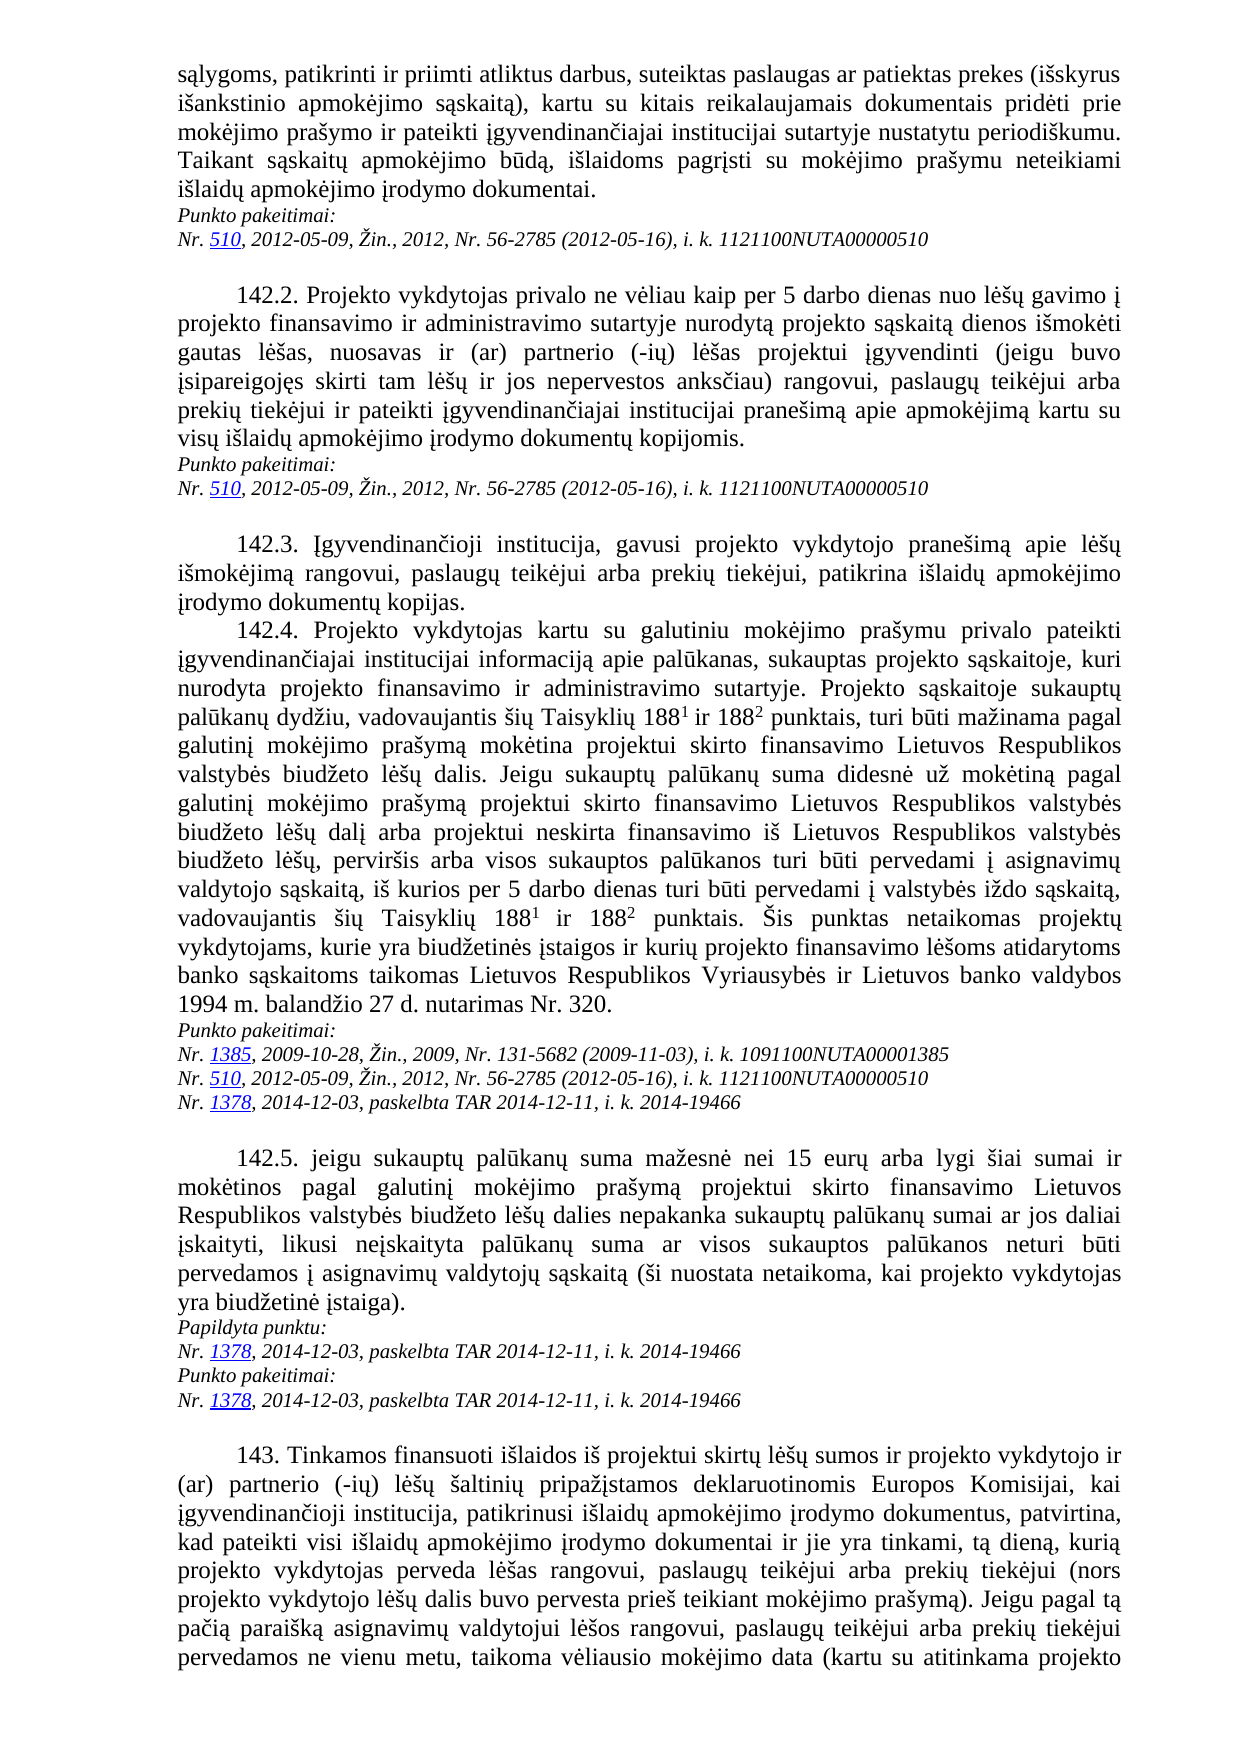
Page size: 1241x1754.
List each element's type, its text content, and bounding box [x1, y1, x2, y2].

text sąlygoms, patikrinti ir priimti atliktus darbus, suteiktas paslaugas ar patiektas prekes (išskyrus išankstinio apmokėjimo sąskaitą), kartu su kitais reikalaujamais dokumentais pridėti prie mokėjimo prašymo ir pateikti įgyvendinančiajai institucijai sutartyje nustatytu periodiškumu. Taikant sąskaitų apmokėjimo būdą, išlaidoms pagrįsti su mokėjimo prašymu neteikiami išlaidų apmokėjimo įrodymo dokumentai. [177, 59, 1122, 203]
text 142.2. Projekto vykdytojas privalo ne vėliau kaip per 5 darbo dienas nuo lėšų gavimo į projekto finansavimo ir administravimo sutartyje nurodytą projekto sąskaitą dienos išmokėti gautas lėšas, nuosavas ir (ar) partnerio (-ių) lėšas projektui įgyvendinti (jeigu buvo įsipareigojęs skirti tam lėšų ir jos nepervestos anksčiau) rangovui, paslaugų teikėjui arba prekių tiekėjui ir pateikti įgyvendinančiajai institucijai pranešimą apie apmokėjimą kartu su visų išlaidų apmokėjimo įrodymo dokumentų kopijomis. [177, 280, 1122, 452]
text Nr. 1378, 2014-12-03, paskelbta TAR 2014-12-11, i. k. 2014-19466 [177, 1339, 1122, 1363]
text Punkto pakeitimai: [177, 452, 1122, 476]
text 143. Tinkamos finansuoti išlaidos iš projektui skirtų lėšų sumos ir projekto vykdytojo ir (ar) partnerio (-ių) lėšų šaltinių pripažįstamos deklaruotinomis Europos Komisijai, kai įgyvendinančioji institucija, patikrinusi išlaidų apmokėjimo įrodymo dokumentus, patvirtina, kad pateikti visi išlaidų apmokėjimo įrodymo dokumentai ir jie yra tinkami, tą dieną, kurią projekto vykdytojas perveda lėšas rangovui, paslaugų teikėjui arba prekių tiekėjui (nors projekto vykdytojo lėšų dalis buvo pervesta prieš teikiant mokėjimo prašymą). Jeigu pagal tą pačią paraišką asignavimų valdytojui lėšos rangovui, paslaugų teikėjui arba prekių tiekėjui pervedamos ne vienu metu, taikoma vėliausio mokėjimo data (kartu su atitinkama projekto [177, 1440, 1122, 1670]
text Nr. 510, 2012-05-09, Žin., 2012, Nr. 56-2785 (2012-05-16), i. k. 1121100NUTA00000510 [177, 1066, 1122, 1090]
text Nr. 510, 2012-05-09, Žin., 2012, Nr. 56-2785 (2012-05-16), i. k. 1121100NUTA00000510 [177, 227, 1122, 251]
text Nr. 1378, 2014-12-03, paskelbta TAR 2014-12-11, i. k. 2014-19466 [177, 1387, 1122, 1412]
text Punkto pakeitimai: [177, 1018, 1122, 1042]
text Nr. 510, 2012-05-09, Žin., 2012, Nr. 56-2785 (2012-05-16), i. k. 1121100NUTA00000510 [177, 476, 1122, 500]
text 142.4. Projekto vykdytojas kartu su galutiniu mokėjimo prašymu privalo pateikti įgyvendinančiajai institucijai informaciją apie palūkanas, sukauptas projekto sąskaitoje, kuri nurodyta projekto finansavimo ir administravimo sutartyje. Projekto sąskaitoje sukauptų palūkanų dydžiu, vadovaujantis šių Taisyklių 1881 ir 1882 punktais, turi būti mažinama pagal galutinį mokėjimo prašymą mokėtina projektui skirto finansavimo Lietuvos Respublikos valstybės biudžeto lėšų dalis. Jeigu sukauptų palūkanų suma didesnė už mokėtiną pagal galutinį mokėjimo prašymą projektui skirto finansavimo Lietuvos Respublikos valstybės biudžeto lėšų dalį arba projektui neskirta finansavimo iš Lietuvos Respublikos valstybės biudžeto lėšų, perviršis arba visos sukauptos palūkanos turi būti pervedami į asignavimų valdytojo sąskaitą, iš kurios per 5 darbo dienas turi būti pervedami į valstybės iždo sąskaitą, vadovaujantis šių Taisyklių 1881 ir 1882 punktais. Šis punktas netaikomas projektų vykdytojams, kurie yra biudžetinės įstaigos ir kurių projekto finansavimo lėšoms atidarytoms banko sąskaitoms taikomas Lietuvos Respublikos Vyriausybės ir Lietuvos banko valdybos 1994 m. balandžio 27 d. nutarimas Nr. 320. [177, 615, 1122, 1018]
text Papildyta punktu: [177, 1315, 1122, 1339]
text Punkto pakeitimai: [177, 1363, 1122, 1387]
text Punkto pakeitimai: [177, 203, 1122, 227]
text 142.3. Įgyvendinančioji institucija, gavusi projekto vykdytojo pranešimą apie lėšų išmokėjimą rangovui, paslaugų teikėjui arba prekių tiekėjui, patikrina išlaidų apmokėjimo įrodymo dokumentų kopijas. [177, 529, 1122, 615]
text Nr. 1378, 2014-12-03, paskelbta TAR 2014-12-11, i. k. 2014-19466 [177, 1090, 1122, 1114]
text Nr. 1385, 2009-10-28, Žin., 2009, Nr. 131-5682 (2009-11-03), i. k. 1091100NUTA00001385 [177, 1042, 1122, 1066]
text 142.5. jeigu sukauptų palūkanų suma mažesnė nei 15 eurų arba lygi šiai sumai ir mokėtinos pagal galutinį mokėjimo prašymą projektui skirto finansavimo Lietuvos Respublikos valstybės biudžeto lėšų dalies nepakanka sukauptų palūkanų sumai ar jos daliai įskaityti, likusi neįskaityta palūkanų suma ar visos sukauptos palūkanos neturi būti pervedamos į asignavimų valdytojų sąskaitą (ši nuostata netaikoma, kai projekto vykdytojas yra biudžetinė įstaiga). [177, 1143, 1122, 1315]
